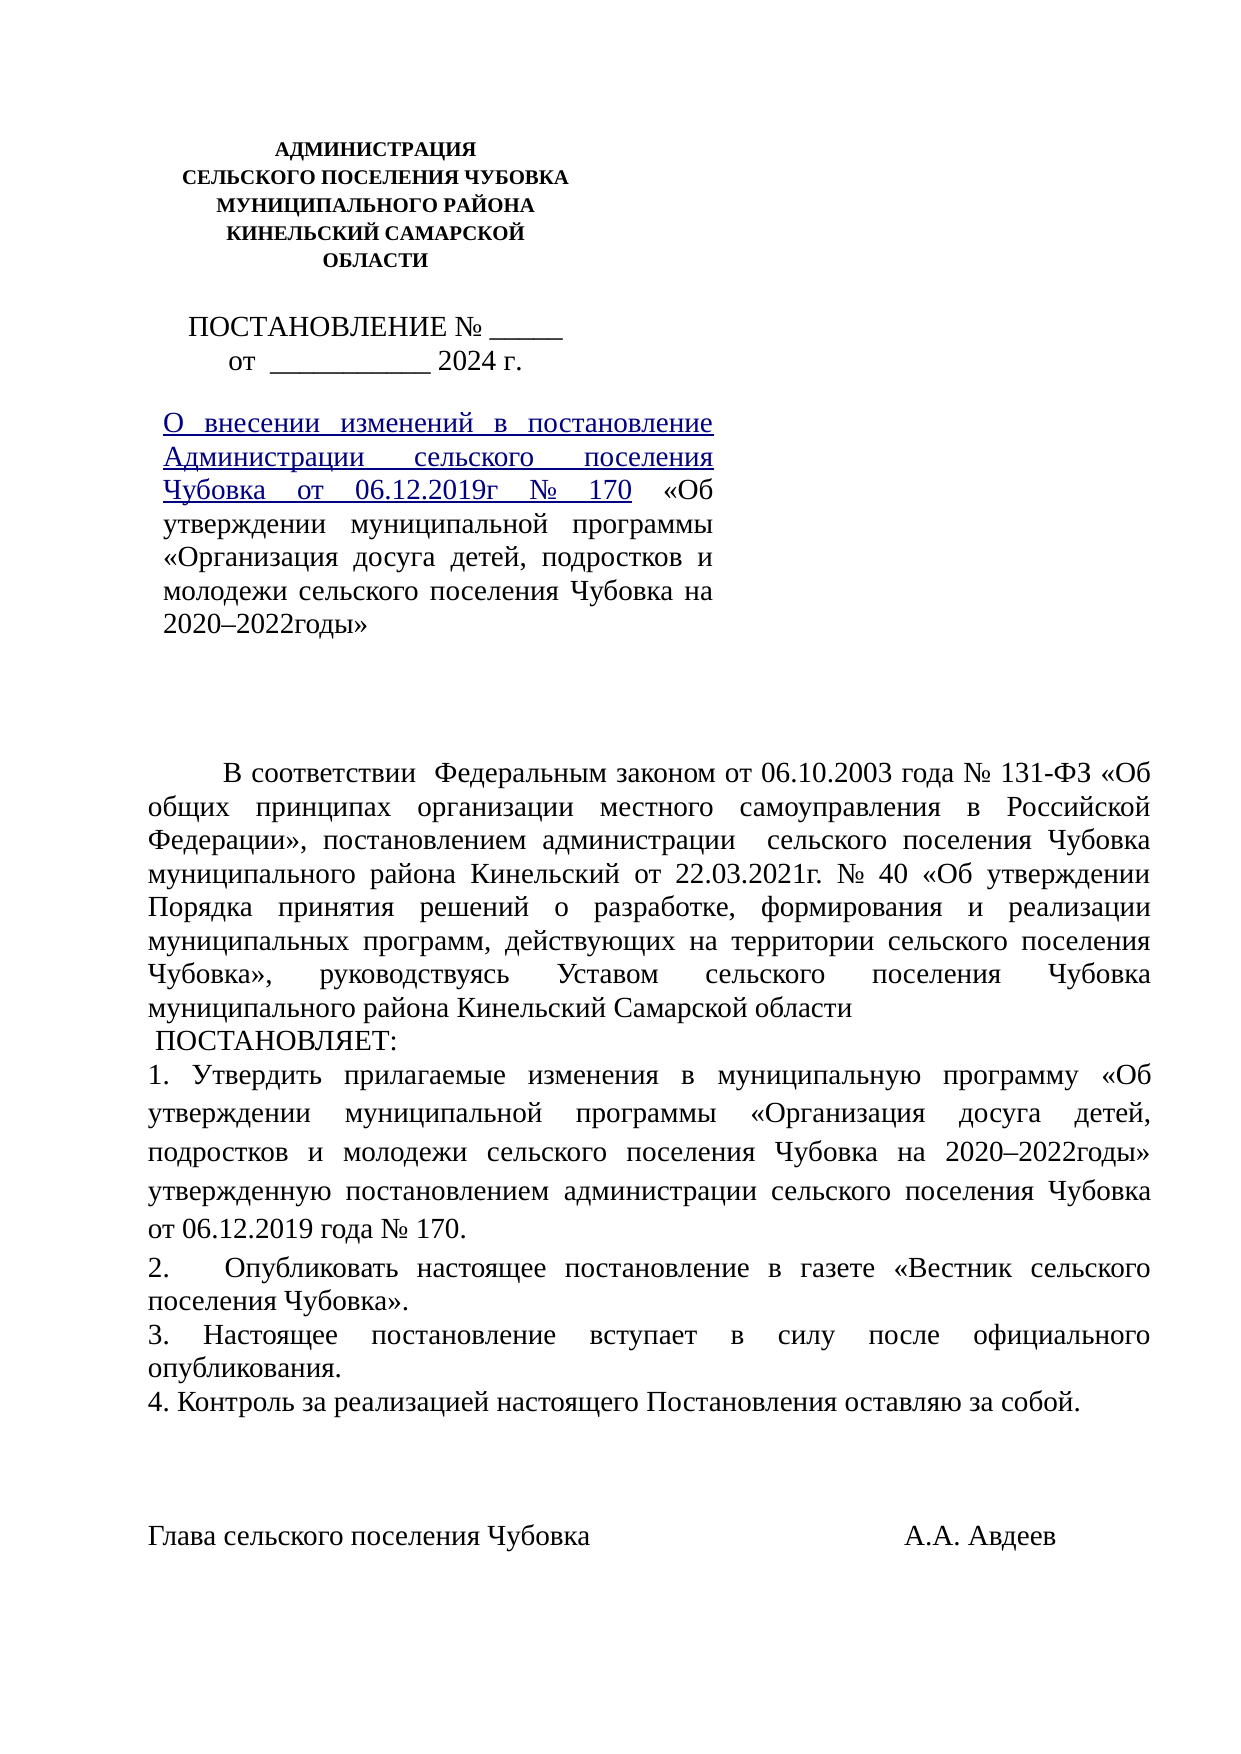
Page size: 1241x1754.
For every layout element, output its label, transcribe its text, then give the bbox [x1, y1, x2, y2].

text 2. Опубликовать настоящее постановление в газете «Вестник сельского поселения Чубовка». [148, 1250, 1152, 1317]
text В соответствии Федеральным законом от 06.10.2003 года № 131-ФЗ «Об общих принципах организации местного самоуправления в Российской Федерации», постановлением администрации сельского поселения Чубовка муниципального района Кинельский от 22.03.2021г. № 40 «Об утверждении Порядка принятия решений о разработке, формирования и реализации муниципальных программ, действующих на территории сельского поселения Чубовка», руководствуясь Уставом сельского поселения Чубовка муниципального района Кинельский Самарской области [148, 755, 1152, 1023]
table_cell О внесении изменений в постановление Администрации сельского поселения Чубовка от 06.12.2019г № 170 «Об утверждении муниципальной программы «Организация досуга детей, подростков и молодежи сельского поселения Чубовка на 2020–2022годы» [152, 377, 724, 640]
table_header [589, 118, 724, 377]
text ПОСТАНОВЛЯЕТ: [148, 1023, 1152, 1057]
text 4. Контроль за реализацией настоящего Постановления оставляю за собой. [148, 1384, 1152, 1417]
table_header АДМИНИСТРАЦИЯ СЕЛЬСКОГО ПОСЕЛЕНИЯ ЧУБОВКА МУНИЦИПАЛЬНОГО РАЙОНА КИНЕЛЬСКИЙ САМАРСКОЙ ОБЛАСТИ ПОСТАНОВЛЕНИЕ № _____ от ___________ 2024 г. [578, 118, 589, 377]
text 3. Настоящее постановление вступает в силу после официального опубликования. [148, 1317, 1152, 1384]
table_header [152, 118, 163, 377]
text Глава сельского поселения Чубовка А.А. Авдеев [148, 1518, 1152, 1552]
text 1. Утвердить прилагаемые изменения в муниципальную программу «Об утверждении муниципальной программы «Организация досуга детей, подростков и молодежи сельского поселения Чубовка на 2020–2022годы» утвержденную постановлением администрации сельского поселения Чубовка от 06.12.2019 года № 170. [148, 1057, 1152, 1245]
